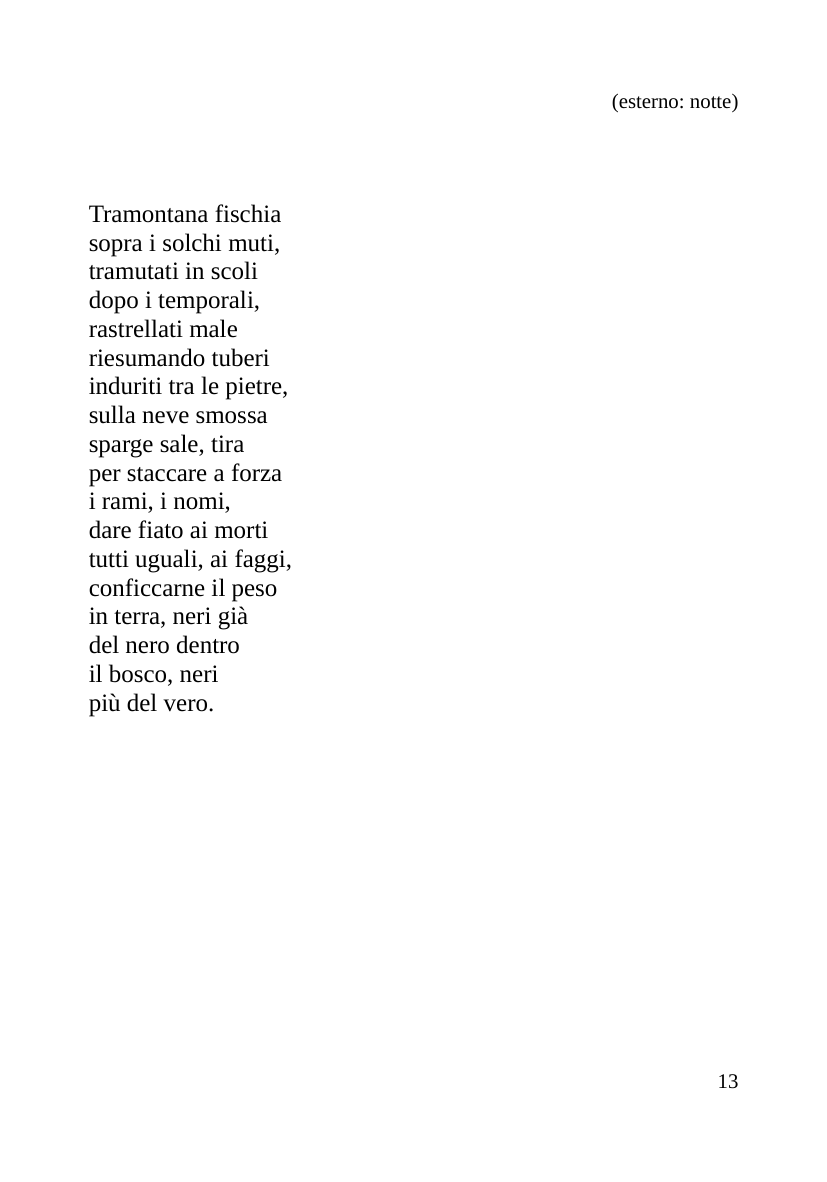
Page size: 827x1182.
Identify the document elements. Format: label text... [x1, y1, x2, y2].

text tutti uguali, ai faggi, [88, 544, 738, 573]
text dopo i temporali, [88, 285, 738, 314]
text riesumando tuberi [88, 343, 738, 371]
text Tramontana fischia [88, 199, 738, 228]
text dare fiato ai morti [88, 515, 738, 544]
text conficcarne il peso [88, 573, 738, 601]
text in terra, neri già [88, 601, 738, 630]
text sopra i solchi muti, [88, 228, 738, 256]
text per staccare a forza [88, 458, 738, 486]
text sparge sale, tira [88, 429, 738, 458]
text i rami, i nomi, [88, 486, 738, 515]
text più del vero. [88, 688, 738, 716]
text sulla neve smossa [88, 400, 738, 429]
text (esterno: notte) [88, 88, 738, 113]
text tramutati in scoli [88, 256, 738, 285]
text induriti tra le pietre, [88, 371, 738, 400]
text del nero dentro [88, 630, 738, 659]
text rastrellati male [88, 314, 738, 343]
text il bosco, neri [88, 659, 738, 688]
